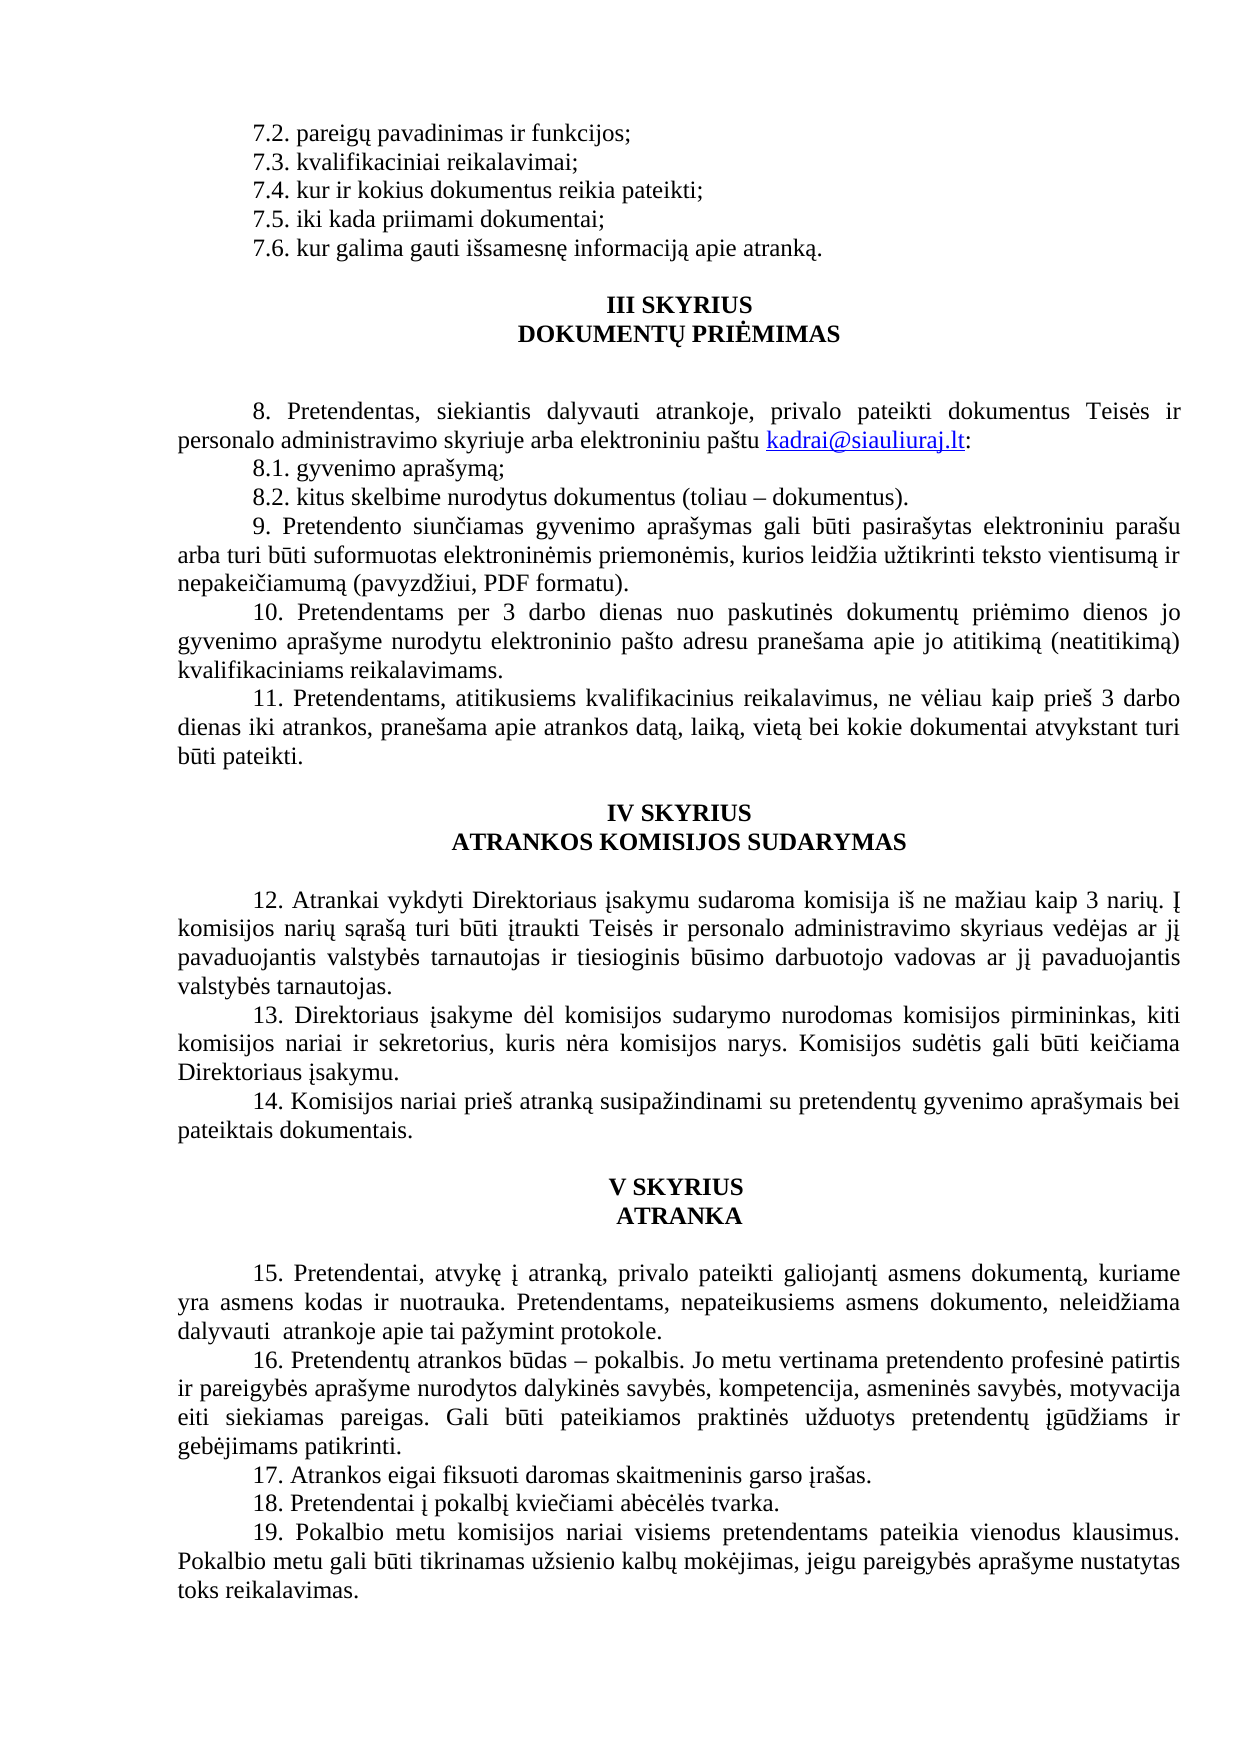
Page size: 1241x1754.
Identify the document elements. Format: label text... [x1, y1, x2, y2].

text III SKYRIUS [177, 291, 1181, 319]
text 7.6. kur galima gauti išsamesnę informaciją apie atranką. [177, 233, 1181, 262]
text DOKUMENTŲ PRIĖMIMAS [177, 319, 1181, 348]
text 10. Pretendentams per 3 darbo dienas nuo paskutinės dokumentų priėmimo dienos jo gyvenimo aprašyme nurodytu elektroninio pašto adresu pranešama apie jo atitikimą (neatitikimą) kvalifikaciniams reikalavimams. [177, 597, 1181, 683]
text 8.1. gyvenimo aprašymą; [177, 453, 1181, 482]
text 17. Atrankos eigai fiksuoti daromas skaitmeninis garso įrašas. [177, 1460, 1181, 1488]
text 9. Pretendento siunčiamas gyvenimo aprašymas gali būti pasirašytas elektroniniu parašu arba turi būti suformuotas elektroninėmis priemonėmis, kurios leidžia užtikrinti teksto vientisumą ir nepakeičiamumą (pavyzdžiui, PDF formatu). [177, 511, 1181, 597]
text 15. Pretendentai, atvykę į atranką, privalo pateikti galiojantį asmens dokumentą, kuriame yra asmens kodas ir nuotrauka. Pretendentams, nepateikusiems asmens dokumento, neleidžiama dalyvauti atrankoje apie tai pažymint protokole. [177, 1258, 1181, 1345]
text 19. Pokalbio metu komisijos nariai visiems pretendentams pateikia vienodus klausimus. Pokalbio metu gali būti tikrinamas užsienio kalbų mokėjimas, jeigu pareigybės aprašyme nustatytas toks reikalavimas. [177, 1517, 1181, 1603]
text V SKYRIUS [177, 1172, 1181, 1201]
text 13. Direktoriaus įsakyme dėl komisijos sudarymo nurodomas komisijos pirmininkas, kiti komisijos nariai ir sekretorius, kuris nėra komisijos narys. Komisijos sudėtis gali būti keičiama Direktoriaus įsakymu. [177, 1000, 1181, 1086]
text 7.4. kur ir kokius dokumentus reikia pateikti; [177, 176, 1181, 204]
text 12. Atrankai vykdyti Direktoriaus įsakymu sudaroma komisija iš ne mažiau kaip 3 narių. Į komisijos narių sąrašą turi būti įtraukti Teisės ir personalo administravimo skyriaus vedėjas ar jį pavaduojantis valstybės tarnautojas ir tiesioginis būsimo darbuotojo vadovas ar jį pavaduojantis valstybės tarnautojas. [177, 885, 1181, 1000]
text 16. Pretendentų atrankos būdas – pokalbis. Jo metu vertinama pretendento profesinė patirtis ir pareigybės aprašyme nurodytos dalykinės savybės, kompetencija, asmeninės savybės, motyvacija eiti siekiamas pareigas. Gali būti pateikiamos praktinės užduotys pretendentų įgūdžiams ir gebėjimams patikrinti. [177, 1345, 1181, 1460]
text 14. Komisijos nariai prieš atranką susipažindinami su pretendentų gyvenimo aprašymais bei pateiktais dokumentais. [177, 1086, 1181, 1143]
text IV SKYRIUS [177, 798, 1181, 827]
text 8.2. kitus skelbime nurodytus dokumentus (toliau – dokumentus). [177, 482, 1181, 511]
text ATRANKOS KOMISIJOS SUDARYMAS [177, 827, 1181, 856]
text 8. Pretendentas, siekiantis dalyvauti atrankoje, privalo pateikti dokumentus Teisės ir personalo administravimo skyriuje arba elektroniniu paštu kadrai@siauliuraj.lt: [177, 396, 1181, 453]
text ATRANKA [177, 1201, 1181, 1230]
text 7.2. pareigų pavadinimas ir funkcijos; [177, 118, 1181, 147]
text 7.5. iki kada priimami dokumentai; [177, 204, 1181, 233]
text 7.3. kvalifikaciniai reikalavimai; [177, 147, 1181, 176]
text 18. Pretendentai į pokalbį kviečiami abėcėlės tvarka. [177, 1488, 1181, 1517]
text 11. Pretendentams, atitikusiems kvalifikacinius reikalavimus, ne vėliau kaip prieš 3 darbo dienas iki atrankos, pranešama apie atrankos datą, laiką, vietą bei kokie dokumentai atvykstant turi būti pateikti. [177, 683, 1181, 770]
